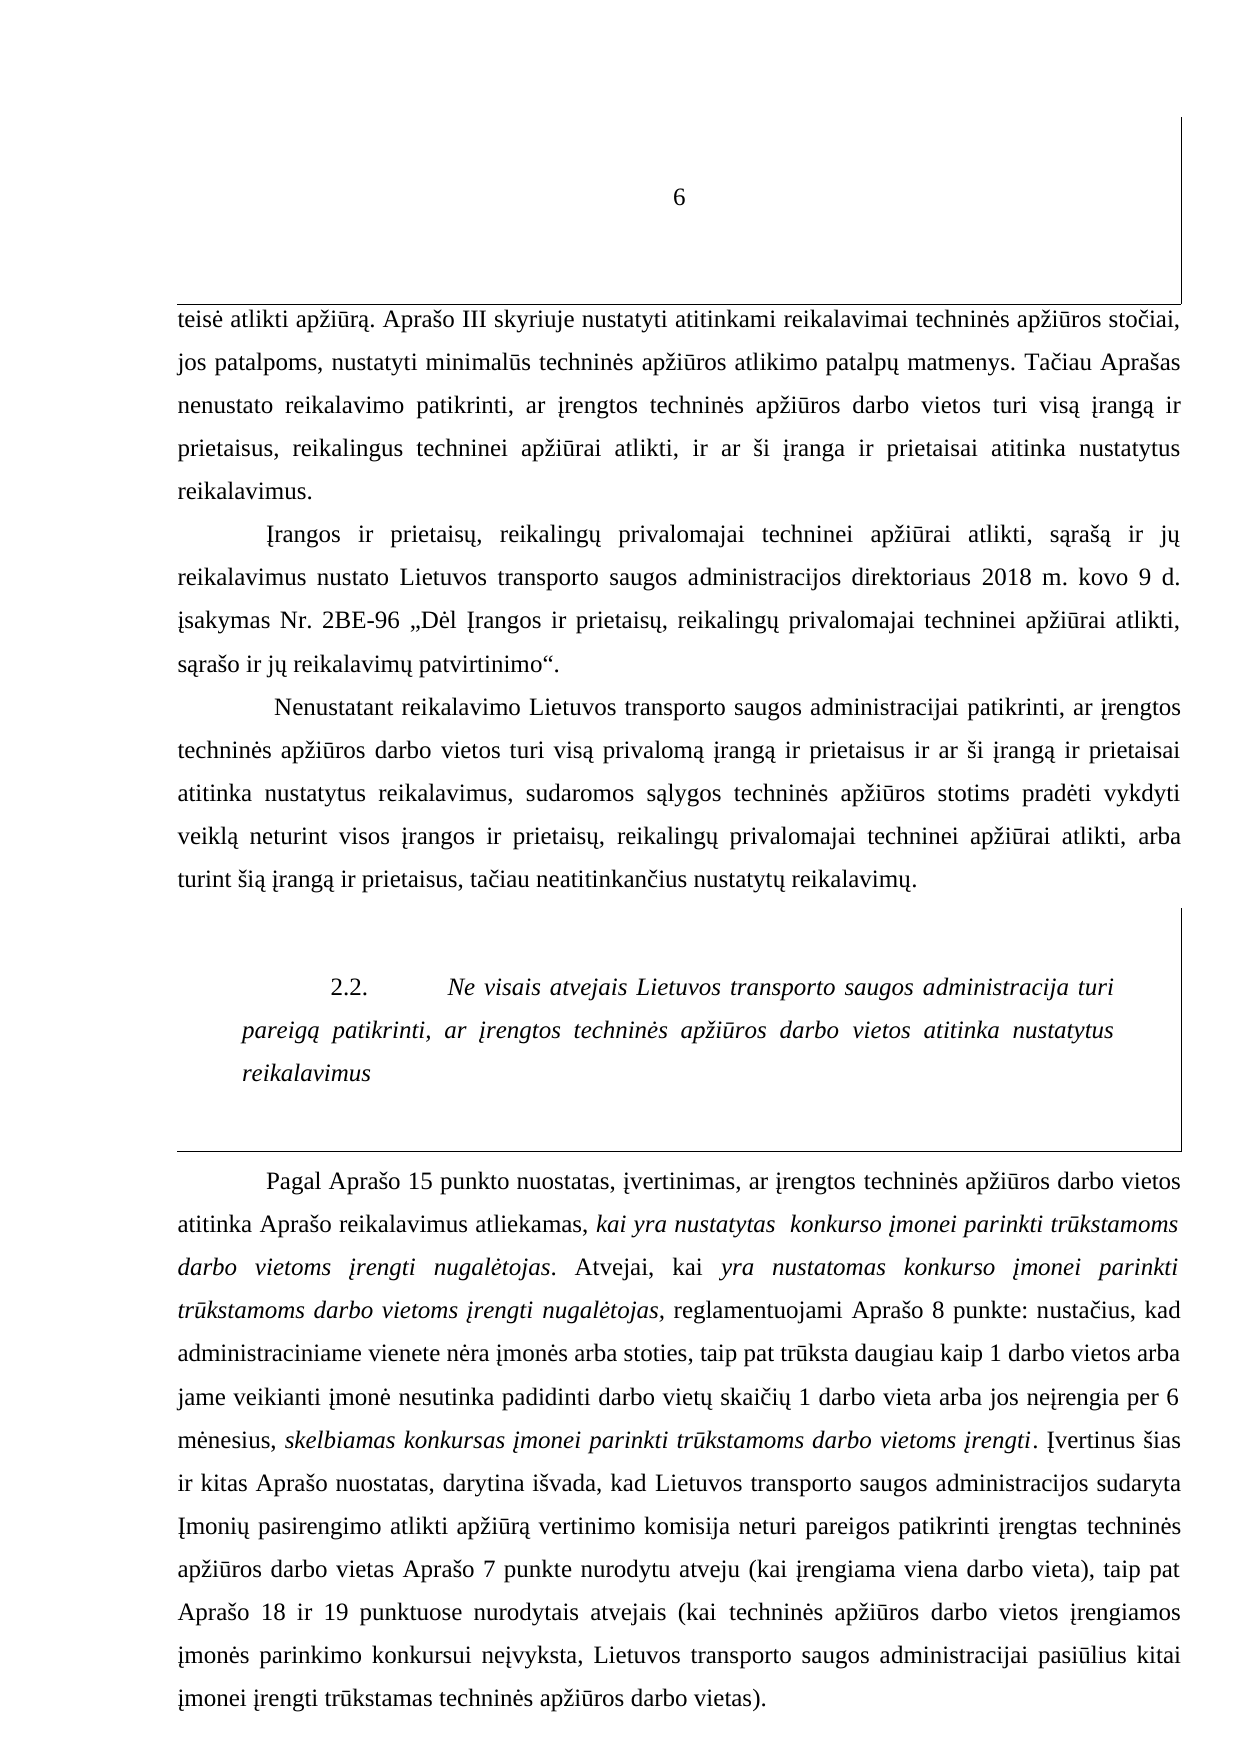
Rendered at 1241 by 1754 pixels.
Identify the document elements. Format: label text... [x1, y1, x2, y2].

text Nenustatant reikalavimo Lietuvos transporto saugos administracijai patikrinti, ar įrengtos techninės apžiūros darbo vietos turi visą privalomą įrangą ir prietaisus ir ar ši įrangą ir prietaisai atitinka nustatytus reikalavimus, sudaromos sąlygos techninės apžiūros stotims pradėti vykdyti veiklą neturint visos įrangos ir prietaisų, reikalingų privalomajai techninei apžiūrai atlikti, arba turint šią įrangą ir prietaisus, tačiau neatitinkančius nustatytų reikalavimų. [177, 692, 1181, 893]
text Pagal Aprašo 15 punkto nuostatas, įvertinimas, ar įrengtos techninės apžiūros darbo vietos atitinka Aprašo reikalavimus atliekamas, kai yra nustatytas konkurso įmonei parinkti trūkstamoms darbo vietoms įrengti nugalėtojas. Atvejai, kai yra nustatomas konkurso įmonei parinkti trūkstamoms darbo vietoms įrengti nugalėtojas, reglamentuojami Aprašo 8 punkte: nustačius, kad administraciniame vienete nėra įmonės arba stoties, taip pat trūksta daugiau kaip 1 darbo vietos arba jame veikianti įmonė nesutinka padidinti darbo vietų skaičių 1 darbo vieta arba jos neįrengia per 6 mėnesius, skelbiamas konkursas įmonei parinkti trūkstamoms darbo vietoms įrengti. Įvertinus šias ir kitas Aprašo nuostatas, darytina išvada, kad Lietuvos transporto saugos administracijos sudaryta Įmonių pasirengimo atlikti apžiūrą vertinimo komisija neturi pareigos patikrinti įrengtas techninės apžiūros darbo vietas Aprašo 7 punkte nurodytu atveju (kai įrengiama viena darbo vieta), taip pat Aprašo 18 ir 19 punktuose nurodytais atvejais (kai techninės apžiūros darbo vietos įrengiamos įmonės parinkimo konkursui neįvyksta, Lietuvos transporto saugos administracijai pasiūlius kitai įmonei įrengti trūkstamas techninės apžiūros darbo vietas). [177, 1166, 1181, 1712]
text teisė atlikti apžiūrą. Aprašo III skyriuje nustatyti atitinkami reikalavimai techninės apžiūros stočiai, jos patalpoms, nustatyti minimalūs techninės apžiūros atlikimo patalpų matmenys. Tačiau Aprašas nenustato reikalavimo patikrinti, ar įrengtos techninės apžiūros darbo vietos turi visą įrangą ir prietaisus, reikalingus techninei apžiūrai atlikti, ir ar ši įranga ir prietaisai atitinka nustatytus reikalavimus. [177, 304, 1181, 505]
list Ne visais atvejais Lietuvos transporto saugos administracija turi pareigą patikrinti, ar įrengtos techninės apžiūros darbo vietos atitinka nustatytus reikalavimus [177, 907, 1181, 1151]
text Įrangos ir prietaisų, reikalingų privalomajai techninei apžiūrai atlikti, sąrašą ir jų reikalavimus nustato Lietuvos transporto saugos administracijos direktoriaus 2018 m. kovo 9 d. įsakymas Nr. 2BE-96 „Dėl Įrangos ir prietaisų, reikalingų privalomajai techninei apžiūrai atlikti, sąrašo ir jų reikalavimų patvirtinimo“. [177, 519, 1181, 677]
